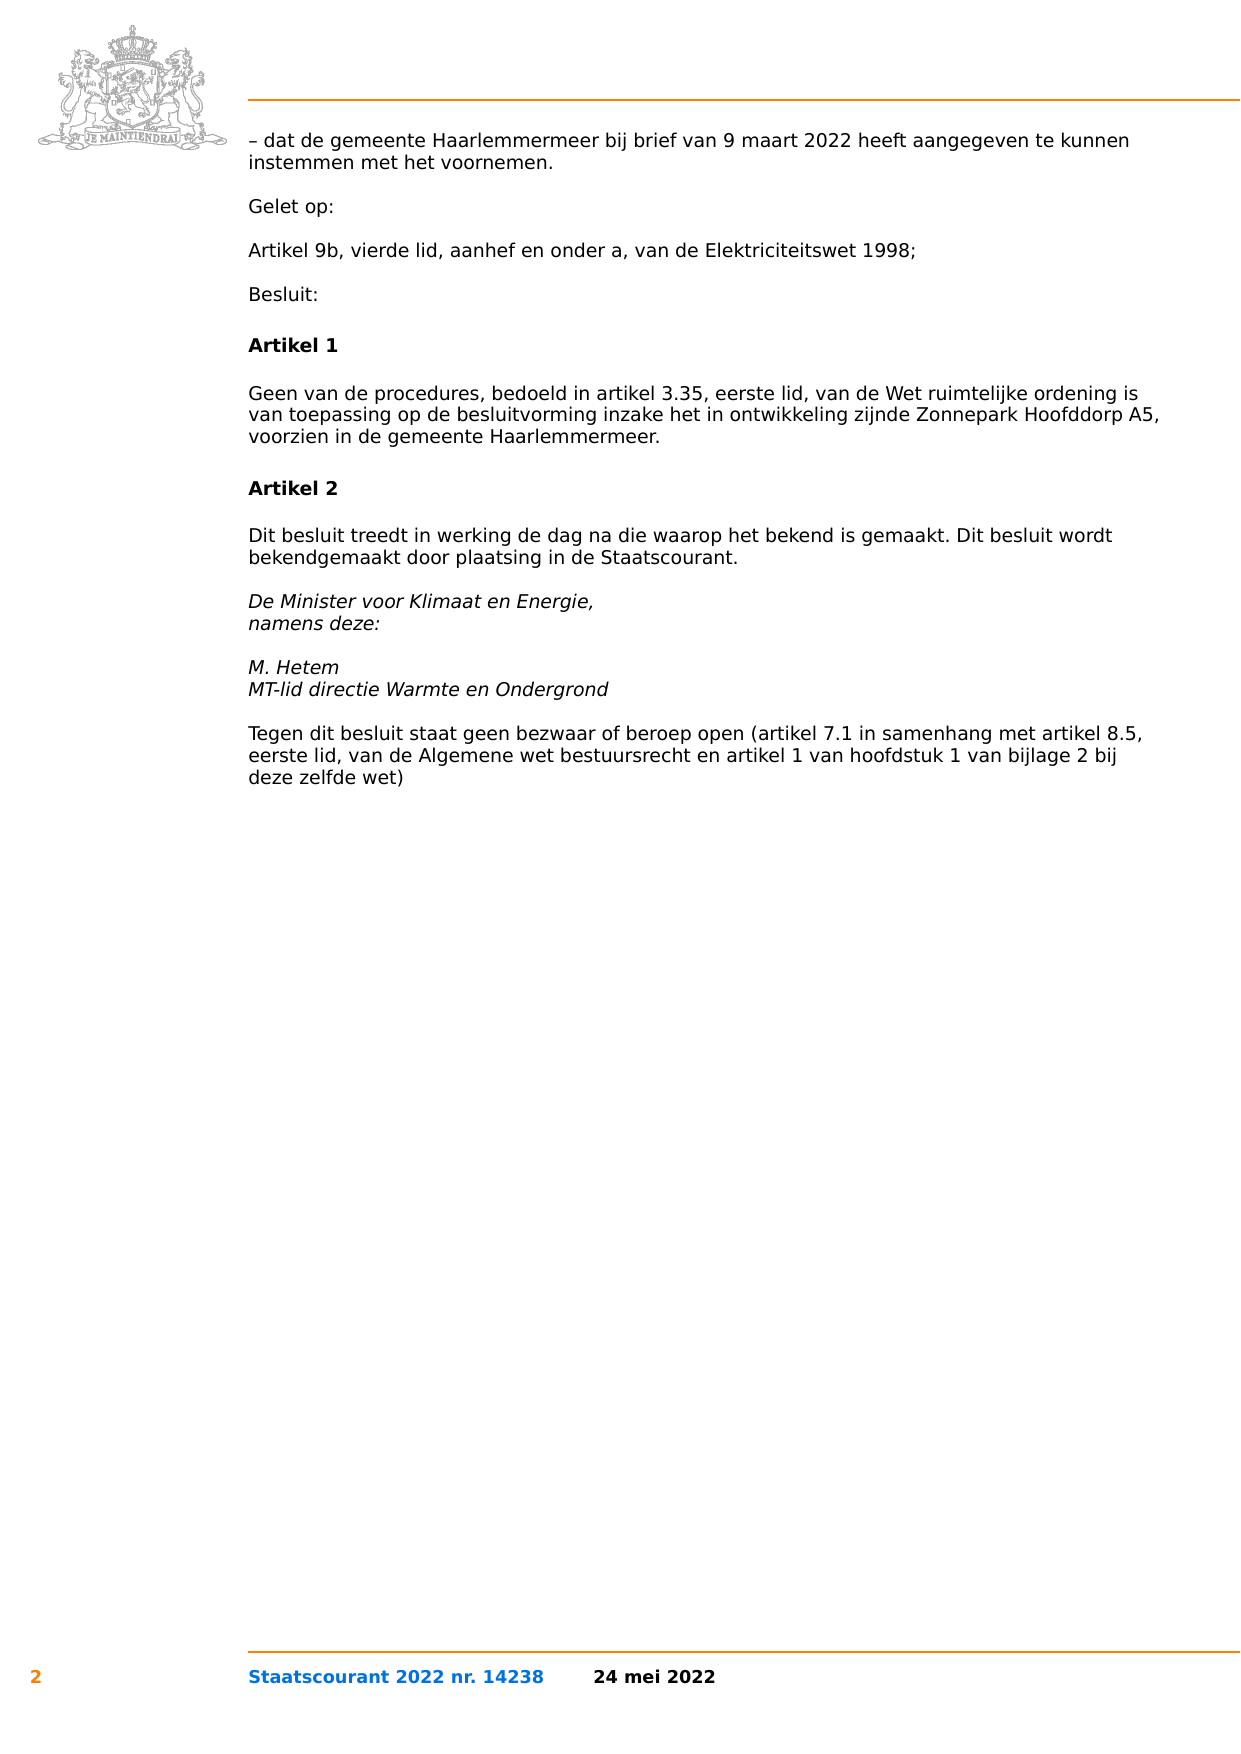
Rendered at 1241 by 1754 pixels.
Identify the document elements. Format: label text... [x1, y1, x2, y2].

text Artikel 9b, vierde lid, aanhef en onder a, van de Elektriciteitswet 1998; [248, 239, 1163, 262]
text Geen van de procedures, bedoeld in artikel 3.35, eerste lid, van de Wet ruimtelijke ordening is van toepassing op de besluitvorming inzake het in ontwikkeling zijnde Zonnepark Hoofddorp A5, voorzien in de gemeente Haarlemmermeer. [248, 382, 1163, 448]
subtitle Artikel 1 [248, 335, 1163, 357]
text De Minister voor Klimaat en Energie, namens deze: M. Hetem MT-lid directie Warmte en Ondergrond [248, 591, 1163, 701]
text Dit besluit treedt in werking de dag na die waarop het bekend is gemaakt. Dit besluit wordt bekendgemaakt door plaatsing in de Staatscourant. [248, 525, 1163, 569]
subtitle Artikel 2 [248, 478, 1163, 500]
text Tegen dit besluit staat geen bezwaar of beroep open (artikel 7.1 in samenhang met artikel 8.5, eerste lid, van de Algemene wet bestuursrecht en artikel 1 van hoofdstuk 1 van bijlage 2 bij deze zelfde wet) [248, 723, 1163, 789]
picture [38, 25, 227, 150]
text Gelet op: [248, 196, 1163, 218]
text Besluit: [248, 283, 1163, 305]
text – dat de gemeente Haarlemmermeer bij brief van 9 maart 2022 heeft aangegeven te kunnen instemmen met het voornemen. [248, 130, 1163, 174]
